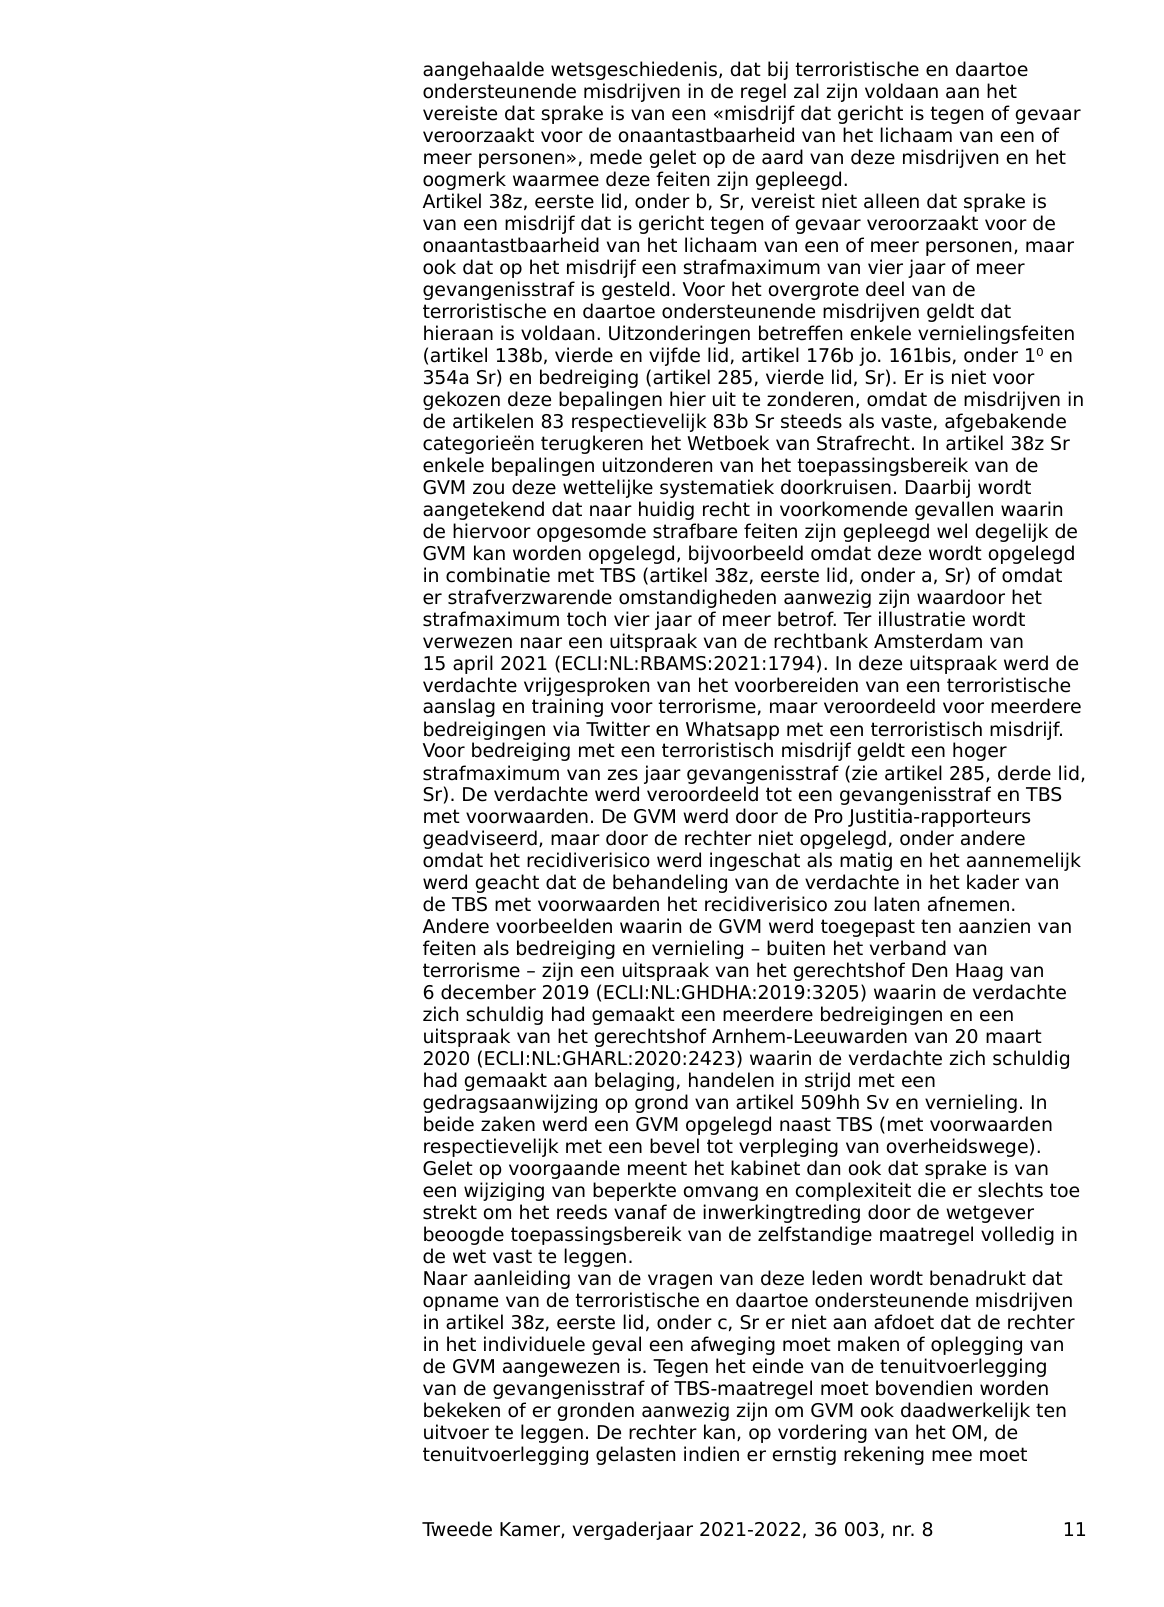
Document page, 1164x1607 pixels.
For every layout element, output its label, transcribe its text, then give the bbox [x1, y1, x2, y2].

text aangehaalde wetsgeschiedenis, dat bij terroristische en daartoe ondersteunende misdrijven in de regel zal zijn voldaan aan het vereiste dat sprake is van een «misdrijf dat gericht is tegen of gevaar veroorzaakt voor de onaantastbaarheid van het lichaam van een of meer personen», mede gelet op de aard van deze misdrijven en het oogmerk waarmee deze feiten zijn gepleegd. [422, 59, 1087, 191]
text Naar aanleiding van de vragen van deze leden wordt benadrukt dat opname van de terroristische en daartoe ondersteunende misdrijven in artikel 38z, eerste lid, onder c, Sr er niet aan afdoet dat de rechter in het individuele geval een afweging moet maken of oplegging van de GVM aangewezen is. Tegen het einde van de tenuitvoerlegging van de gevangenisstraf of TBS-maatregel moet bovendien worden bekeken of er gronden aanwezig zijn om GVM ook daadwerkelijk ten uitvoer te leggen. De rechter kan, op vordering van het OM, de tenuitvoerlegging gelasten indien er ernstig rekening mee moet [422, 1268, 1087, 1466]
text Artikel 38z, eerste lid, onder b, Sr, vereist niet alleen dat sprake is van een misdrijf dat is gericht tegen of gevaar veroorzaakt voor de onaantastbaarheid van het lichaam van een of meer personen, maar ook dat op het misdrijf een strafmaximum van vier jaar of meer gevangenisstraf is gesteld. Voor het overgrote deel van de terroristische en daartoe ondersteunende misdrijven geldt dat hieraan is voldaan. Uitzonderingen betreffen enkele vernielingsfeiten (artikel 138b, vierde en vijfde lid, artikel 176b jo. 161bis, onder 1⁰ en 354a Sr) en bedreiging (artikel 285, vierde lid, Sr). Er is niet voor gekozen deze bepalingen hier uit te zonderen, omdat de misdrijven in de artikelen 83 respectievelijk 83b Sr steeds als vaste, afgebakende categorieën terugkeren het Wetboek van Strafrecht. In artikel 38z Sr enkele bepalingen uitzonderen van het toepassingsbereik van de GVM zou deze wettelijke systematiek doorkruisen. Daarbij wordt aangetekend dat naar huidig recht in voorkomende gevallen waarin de hiervoor opgesomde strafbare feiten zijn gepleegd wel degelijk de GVM kan worden opgelegd, bijvoorbeeld omdat deze wordt opgelegd in combinatie met TBS (artikel 38z, eerste lid, onder a, Sr) of omdat er strafverzwarende omstandigheden aanwezig zijn waardoor het strafmaximum toch vier jaar of meer betrof. Ter illustratie wordt verwezen naar een uitspraak van de rechtbank Amsterdam van 15 april 2021 (ECLI:NL:RBAMS:2021:1794). In deze uitspraak werd de verdachte vrijgesproken van het voorbereiden van een terroristische aanslag en training voor terrorisme, maar veroordeeld voor meerdere bedreigingen via Twitter en Whatsapp met een terroristisch misdrijf. Voor bedreiging met een terroristisch misdrijf geldt een hoger strafmaximum van zes jaar gevangenisstraf (zie artikel 285, derde lid, Sr). De verdachte werd veroordeeld tot een gevangenisstraf en TBS met voorwaarden. De GVM werd door de Pro Justitia-rapporteurs geadviseerd, maar door de rechter niet opgelegd, onder andere omdat het recidiverisico werd ingeschat als matig en het aannemelijk werd geacht dat de behandeling van de verdachte in het kader van de TBS met voorwaarden het recidiverisico zou laten afnemen. Andere voorbeelden waarin de GVM werd toegepast ten aanzien van feiten als bedreiging en vernieling – buiten het verband van terrorisme – zijn een uitspraak van het gerechtshof Den Haag van 6 december 2019 (ECLI:NL:GHDHA:2019:3205) waarin de verdachte zich schuldig had gemaakt een meerdere bedreigingen en een uitspraak van het gerechtshof Arnhem-Leeuwarden van 20 maart 2020 (ECLI:NL:GHARL:2020:2423) waarin de verdachte zich schuldig had gemaakt aan belaging, handelen in strijd met een gedragsaanwijzing op grond van artikel 509hh Sv en vernieling. In beide zaken werd een GVM opgelegd naast TBS (met voorwaarden respectievelijk met een bevel tot verpleging van overheidswege). Gelet op voorgaande meent het kabinet dan ook dat sprake is van een wijziging van beperkte omvang en complexiteit die er slechts toe strekt om het reeds vanaf de inwerkingtreding door de wetgever beoogde toepassingsbereik van de zelfstandige maatregel volledig in de wet vast te leggen. [422, 191, 1087, 1268]
